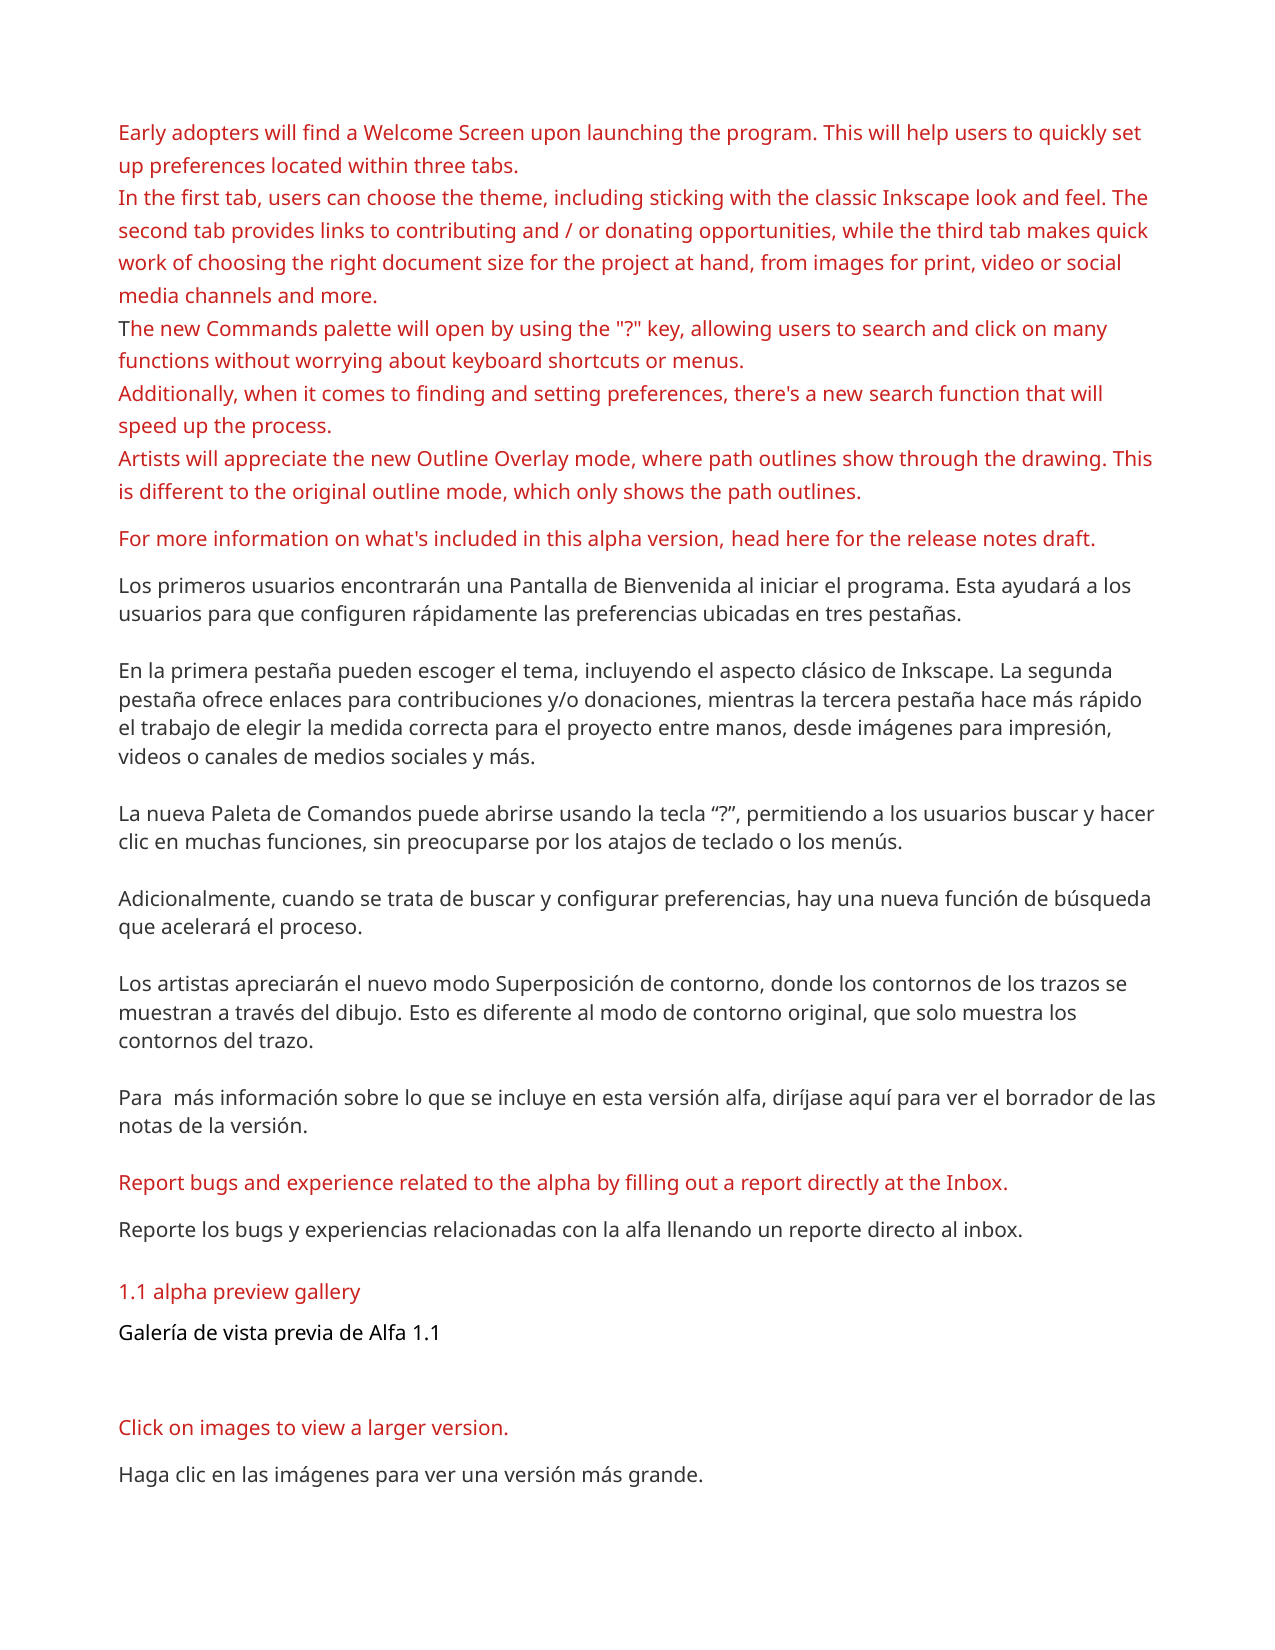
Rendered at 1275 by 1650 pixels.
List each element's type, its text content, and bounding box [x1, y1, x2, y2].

text For more information on what's included in this alpha version, head here for the release notes draft. [118, 524, 1157, 552]
text Early adopters will find a Welcome Screen upon launching the program. This will help users to quickly set up preferences located within three tabs. In the first tab, users can choose the theme, including sticking with the classic Inkscape look and feel. The second tab provides links to contributing and / or donating opportunities, while the third tab makes quick work of choosing the right document size for the project at hand, from images for print, video or social media channels and more. The new Commands palette will open by using the "?" key, allowing users to search and click on many functions without worrying about keyboard shortcuts or menus. Additionally, when it comes to finding and setting preferences, there's a new search function that will speed up the process. Artists will appreciate the new Outline Overlay mode, where path outlines show through the drawing. This is different to the original outline mode, which only shows the path outlines. [118, 118, 1157, 505]
text Los primeros usuarios encontrarán una Pantalla de Bienvenida al iniciar el programa. Esta ayudará a los usuarios para que configuren rápidamente las preferencias ubicadas en tres pestañas. [118, 571, 1157, 628]
text En la primera pestaña pueden escoger el tema, incluyendo el aspecto clásico de Inkscape. La segunda pestaña ofrece enlaces para contribuciones y/o donaciones, mientras la tercera pestaña hace más rápido el trabajo de elegir la medida correcta para el proyecto entre manos, desde imágenes para impresión, videos o canales de medios sociales y más. [118, 656, 1157, 770]
text Adicionalmente, cuando se trata de buscar y configurar preferencias, hay una nueva función de búsqueda que acelerará el proceso. [118, 884, 1157, 941]
subtitle 1.1 alpha preview gallery [118, 1277, 1157, 1306]
text La nueva Paleta de Comandos puede abrirse usando la tecla “?”, permitiendo a los usuarios buscar y hacer clic en muchas funciones, sin preocuparse por los atajos de teclado o los menús. [118, 799, 1157, 856]
text Click on images to view a larger version. [118, 1413, 1157, 1441]
text Reporte los bugs y experiencias relacionadas con la alfa llenando un reporte directo al inbox. [118, 1216, 1157, 1244]
text Galería de vista previa de Alfa 1.1 [118, 1318, 1157, 1347]
text Los artistas apreciarán el nuevo modo Superposición de contorno, donde los contornos de los trazos se muestran a través del dibujo. Esto es diferente al modo de contorno original, que solo muestra los contornos del trazo. [118, 969, 1157, 1054]
text Report bugs and experience related to the alpha by filling out a report directly at the Inbox. [118, 1168, 1157, 1197]
text Haga clic en las imágenes para ver una versión más grande. [118, 1460, 1157, 1488]
text Para más información sobre lo que se incluye en esta versión alfa, diríjase aquí para ver el borrador de las notas de la versión. [118, 1083, 1157, 1140]
